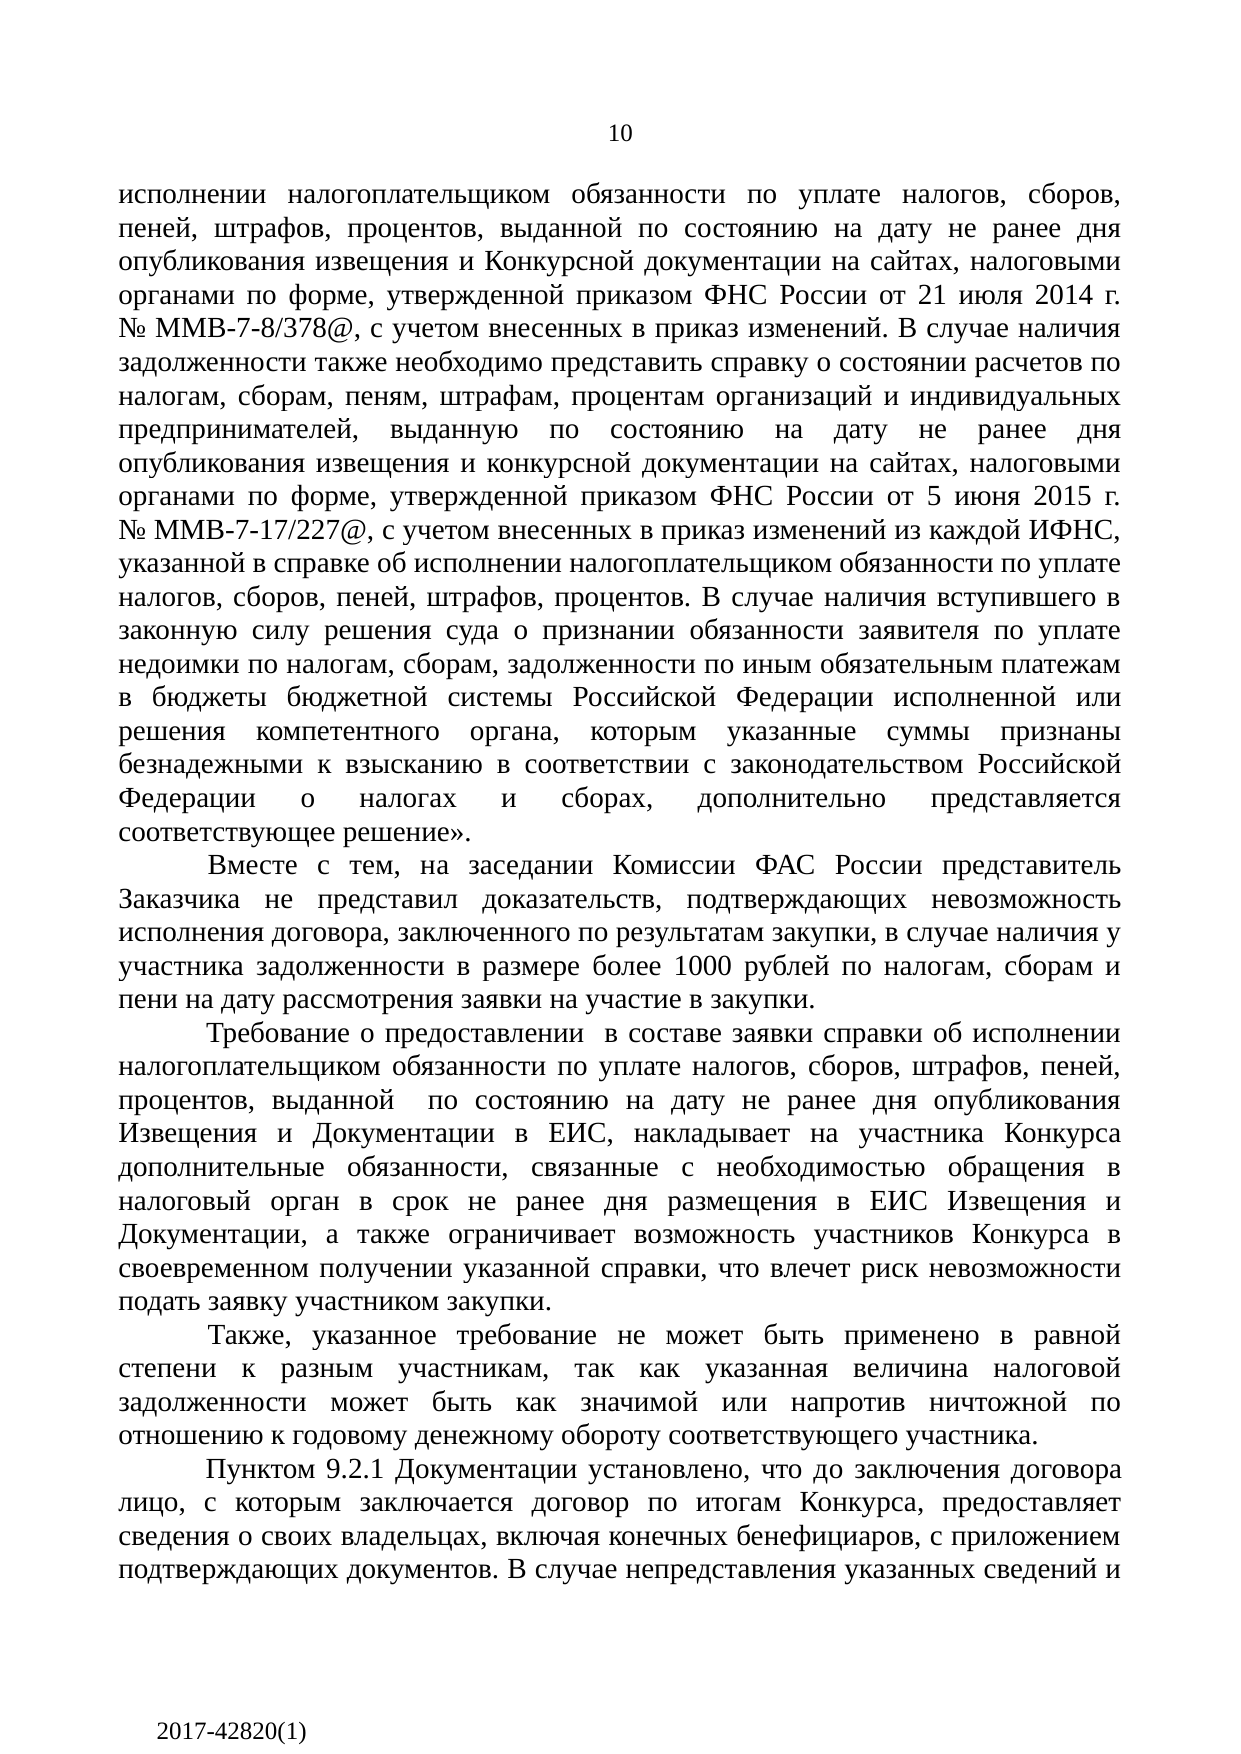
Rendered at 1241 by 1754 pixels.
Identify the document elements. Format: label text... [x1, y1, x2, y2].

text Требование о предоставлении в составе заявки справки об исполнении налогоплательщиком обязанности по уплате налогов, сборов, штрафов, пеней, процентов, выданной по состоянию на дату не ранее дня опубликования Извещения и Документации в ЕИС, накладывает на участника Конкурса дополнительные обязанности, связанные с необходимостью обращения в налоговый орган в срок не ранее дня размещения в ЕИС Извещения и Документации, а также ограничивает возможность участников Конкурса в своевременном получении указанной справки, что влечет риск невозможности подать заявку участником закупки. [118, 1015, 1122, 1317]
text исполнении налогоплательщиком обязанности по уплате налогов, сборов, пеней, штрафов, процентов, выданной по состоянию на дату не ранее дня опубликования извещения и Конкурсной документации на сайтах, налоговыми органами по форме, утвержденной приказом ФНС России от 21 июля 2014 г. № ММВ-7-8/378@, с учетом внесенных в приказ изменений. В случае наличия задолженности также необходимо представить справку о состоянии расчетов по налогам, сборам, пеням, штрафам, процентам организаций и индивидуальных предпринимателей, выданную по состоянию на дату не ранее дня опубликования извещения и конкурсной документации на сайтах, налоговыми органами по форме, утвержденной приказом ФНС России от 5 июня 2015 г. № ММВ-7-17/227@, с учетом внесенных в приказ изменений из каждой ИФНС, указанной в справке об исполнении налогоплательщиком обязанности по уплате налогов, сборов, пеней, штрафов, процентов. В случае наличия вступившего в законную силу решения суда о признании обязанности заявителя по уплате недоимки по налогам, сборам, задолженности по иным обязательным платежам в бюджеты бюджетной системы Российской Федерации исполненной или решения компетентного органа, которым указанные суммы признаны безнадежными к взысканию в соответствии с законодательством Российской Федерации о налогах и сборах, дополнительно представляется соответствующее решение». [118, 176, 1122, 847]
text Пунктом 9.2.1 Документации установлено, что до заключения договора лицо, с которым заключается договор по итогам Конкурса, предоставляет сведения о своих владельцах, включая конечных бенефициаров, с приложением подтверждающих документов. В случае непредставления указанных сведений и [118, 1451, 1122, 1585]
text Также, указанное требование не может быть применено в равной степени к разным участникам, так как указанная величина налоговой задолженности может быть как значимой или напротив ничтожной по отношению к годовому денежному обороту соответствующего участника. [118, 1317, 1122, 1451]
text Вместе с тем, на заседании Комиссии ФАС России представитель Заказчика не представил доказательств, подтверждающих невозможность исполнения договора, заключенного по результатам закупки, в случае наличия у участника задолженности в размере более 1000 рублей по налогам, сборам и пени на дату рассмотрения заявки на участие в закупки. [118, 847, 1122, 1015]
